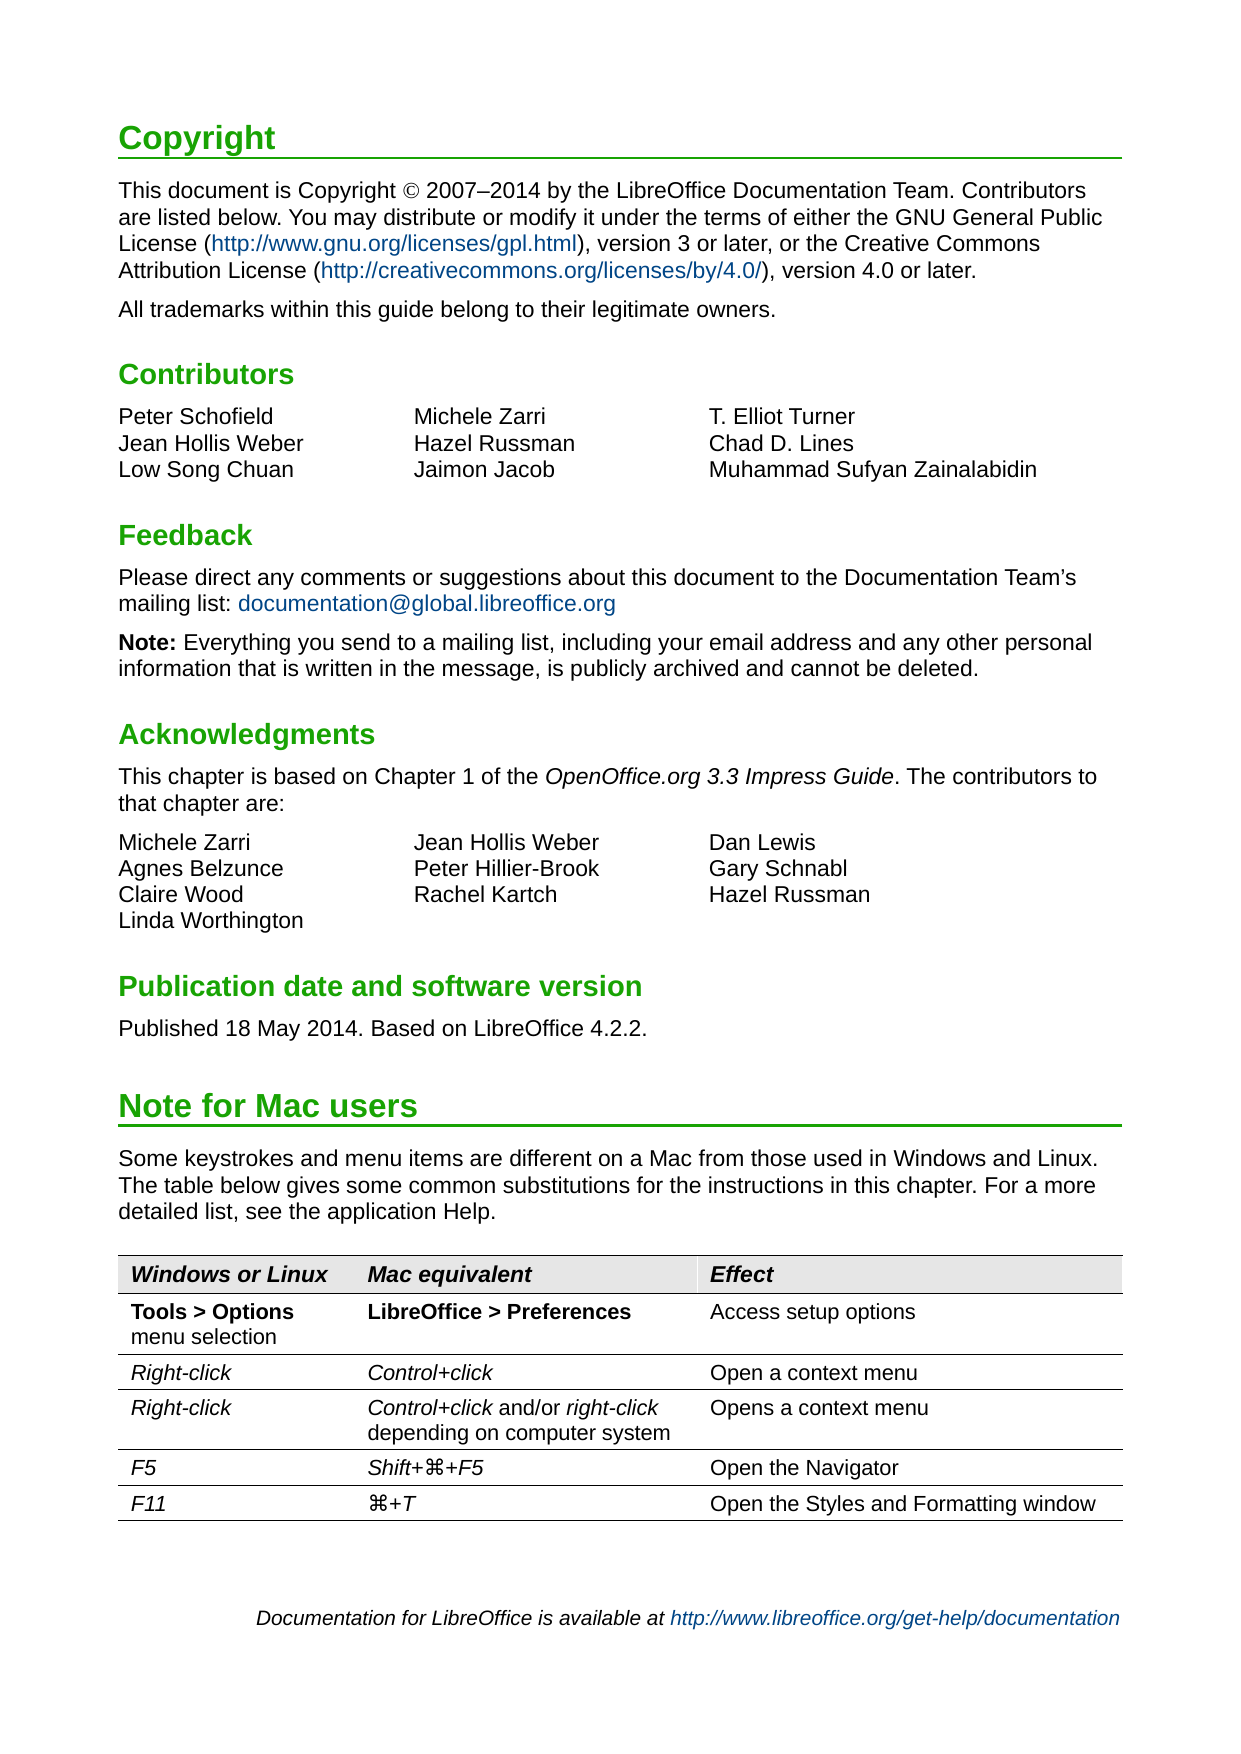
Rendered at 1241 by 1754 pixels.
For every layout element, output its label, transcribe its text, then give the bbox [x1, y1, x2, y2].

subtitle Note for Mac users [118, 1086, 1122, 1124]
text Published 18 May 2014. Based on LibreOffice 4.2.2. [118, 1015, 1122, 1042]
table_cell Open the Navigator [698, 1450, 1122, 1484]
text Some keystrokes and menu items are different on a Mac from those used in Windows and Linux. The table below gives some common substitutions for the instructions in this chapter. For a more detailed list, see the application Help. [118, 1145, 1122, 1224]
table_cell Right-click [118, 1355, 355, 1389]
table_header Windows or Linux [118, 1256, 355, 1293]
table_cell Right-click [118, 1390, 355, 1449]
text This document is Copyright © 2007–2014 by the LibreOffice Documentation Team. Contributors are listed below. You may distribute or modify it under the terms of either the GNU General Public License (http://www.gnu.org/licenses/gpl.html), version 3 or later, or the Creative Commons Attribution License (http://creativecommons.org/licenses/by/4.0/), version 4.0 or later. [118, 177, 1122, 283]
table_cell F5 [118, 1450, 355, 1484]
subtitle Acknowledgments [118, 717, 1122, 751]
table_cell LibreOffice > Preferences [355, 1294, 697, 1353]
table_cell Open a context menu [698, 1355, 1122, 1389]
table_cell Control+click and/or right-click depending on computer system [355, 1390, 697, 1449]
text Note: Everything you send to a mailing list, including your email address and any other personal information that is written in the message, is publicly archived and cannot be deleted. [118, 629, 1122, 682]
text Peter Schofield Michele Zarri T. Elliot Turner Jean Hollis Weber Hazel Russman Chad D. Lines Low Song Chuan Jaimon Jacob Muhammad Sufyan Zainalabidin [118, 403, 1122, 482]
text Please direct any comments or suggestions about this document to the Documentation Team’s mailing list: documentation@global.libreoffice.org [118, 564, 1122, 617]
subtitle Feedback [118, 518, 1122, 551]
subtitle Publication date and software version [118, 969, 1122, 1003]
table_cell Open the Styles and Formatting window [698, 1486, 1122, 1520]
subtitle Copyright [118, 118, 1122, 157]
table_cell Access setup options [698, 1294, 1122, 1353]
table_cell Shift+⌘+F5 [355, 1450, 697, 1484]
text All trademarks within this guide belong to their legitimate owners. [118, 296, 1122, 322]
table_cell F11 [118, 1486, 355, 1520]
table_cell Tools > Options menu selection [118, 1294, 355, 1353]
table_header Effect [698, 1256, 1122, 1293]
table_cell Opens a context menu [698, 1390, 1122, 1449]
table_cell Control+click [355, 1355, 697, 1389]
table_header Mac equivalent [355, 1256, 697, 1293]
text This chapter is based on Chapter 1 of the OpenOffice.org 3.3 Impress Guide. The contributors to that chapter are: [118, 763, 1122, 816]
subtitle Contributors [118, 357, 1122, 391]
table_cell ⌘+T [355, 1486, 697, 1520]
text Michele Zarri Jean Hollis Weber Dan Lewis Agnes Belzunce Peter Hillier-Brook Gary Schnabl Claire Wood Rachel Kartch Hazel Russman Linda Worthington [118, 828, 1122, 934]
